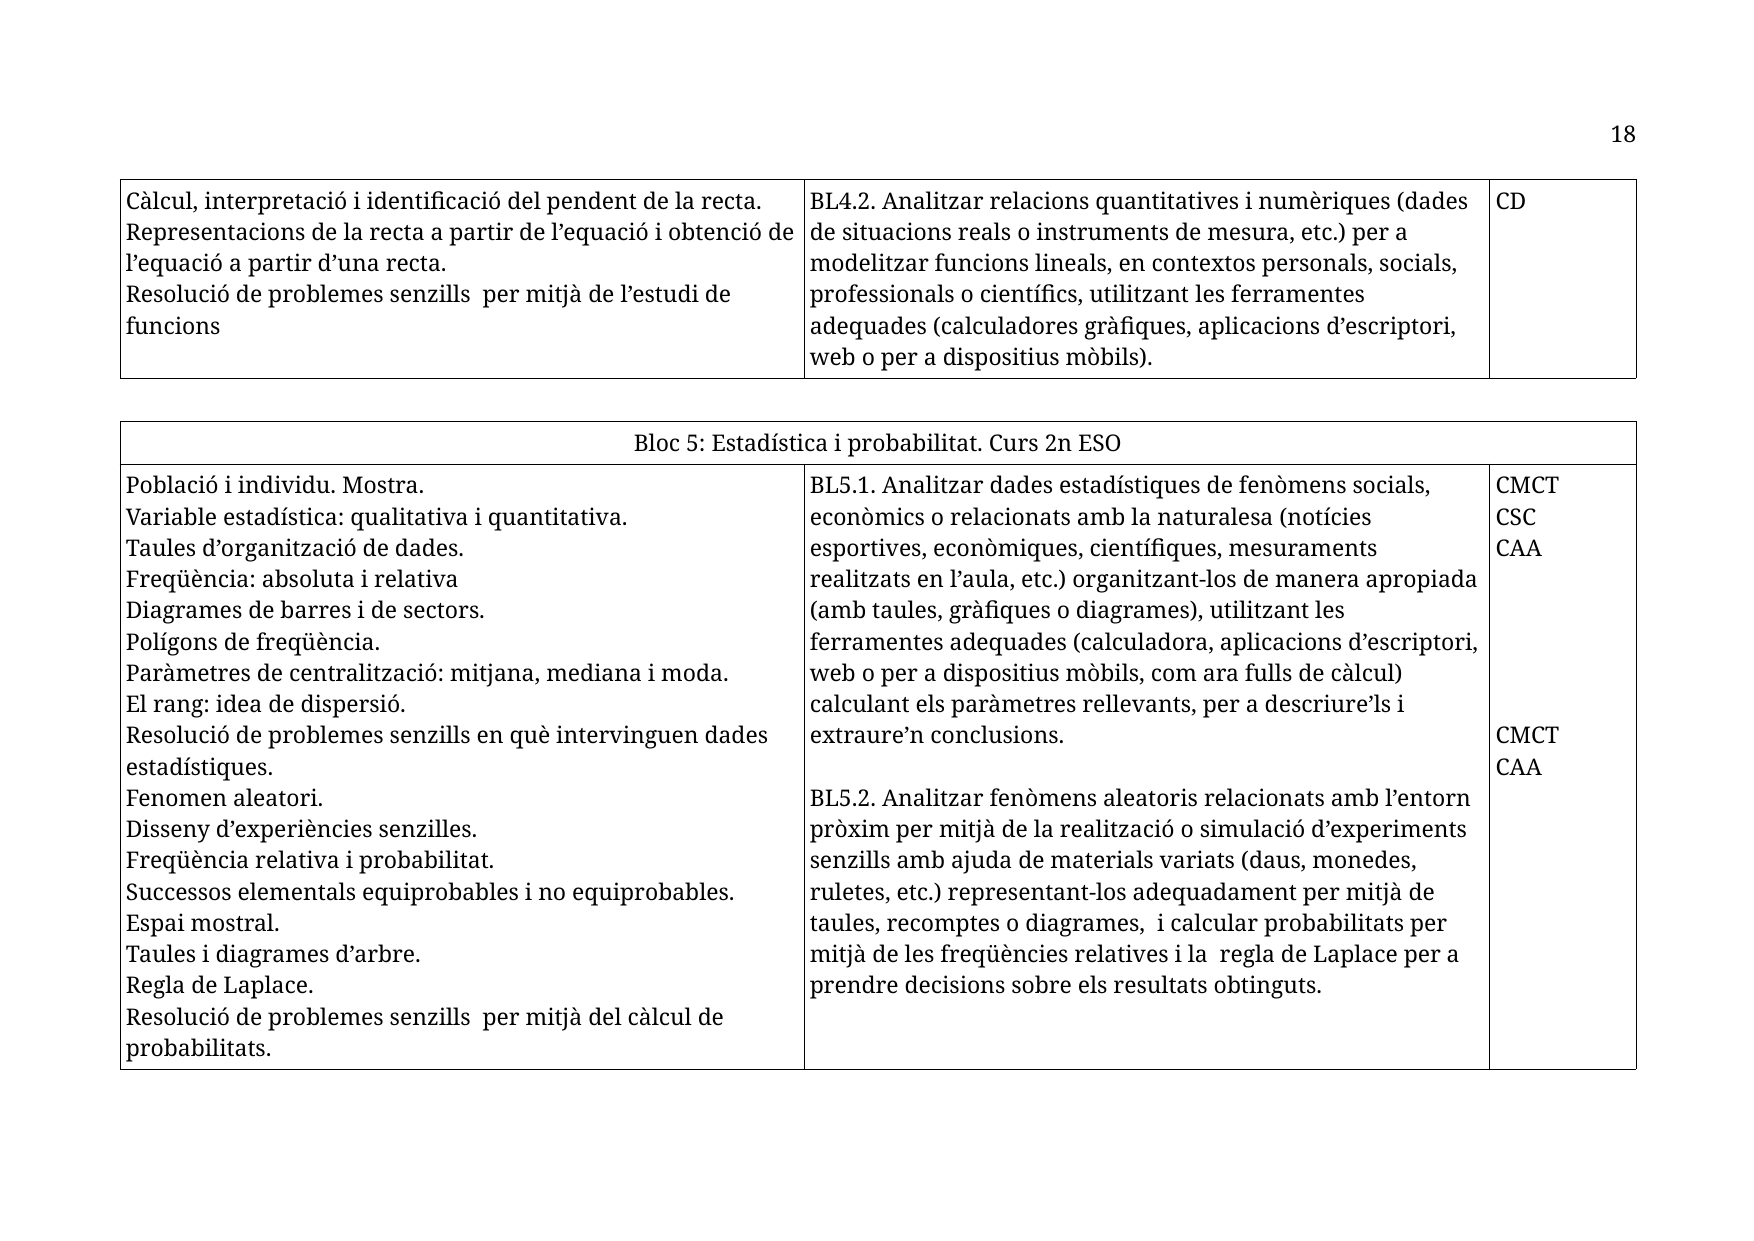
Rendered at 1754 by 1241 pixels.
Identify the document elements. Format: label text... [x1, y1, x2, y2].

table_cell BL5.1. Analitzar dades estadístiques de fenòmens socials, econòmics o relacionats amb la naturalesa (notícies esportives, econòmiques, científiques, mesuraments realitzats en l’aula, etc.) organitzant-los de manera apropiada (amb taules, gràfiques o diagrames), utilitzant les ferramentes adequades (calculadora, aplicacions d’escriptori, web o per a dispositius mòbils, com ara fulls de càlcul) calculant els paràmetres rellevants, per a descriure’ls i extraure’n conclusions. BL5.2. Analitzar fenòmens aleatoris relacionats amb l’entorn pròxim per mitjà de la realització o simulació d’experiments senzills amb ajuda de materials variats (daus, monedes, ruletes, etc.) representant-los adequadament per mitjà de taules, recomptes o diagrames, i calcular probabilitats per mitjà de les freqüències relatives i la regla de Laplace per a prendre decisions sobre els resultats obtinguts. [805, 465, 1489, 1069]
table_cell [120, 379, 1636, 421]
table_cell Població i individu. Mostra. Variable estadística: qualitativa i quantitativa. Taules d’organització de dades. Freqüència: absoluta i relativa Diagrames de barres i de sectors. Polígons de freqüència. Paràmetres de centralització: mitjana, mediana i moda. El rang: idea de dispersió. Resolució de problemes senzills en què intervinguen dades estadístiques. Fenomen aleatori. Disseny d’experiències senzilles. Freqüència relativa i probabilitat. Successos elementals equiprobables i no equiprobables. Espai mostral. Taules i diagrames d’arbre. Regla de Laplace. Resolució de problemes senzills per mitjà del càlcul de probabilitats. [121, 465, 804, 1069]
table_cell Bloc 5: Estadística i probabilitat. Curs 2n ESO [121, 422, 1636, 463]
table_cell Càlcul, interpretació i identificació del pendent de la recta. Representacions de la recta a partir de l’equació i obtenció de l’equació a partir d’una recta. Resolució de problemes senzills per mitjà de l’estudi de funcions [121, 180, 804, 378]
table_cell CMCT CSC CAA CMCT CAA [1490, 465, 1636, 1069]
table_cell CD [1490, 180, 1636, 378]
table_cell BL4.2. Analitzar relacions quantitatives i numèriques (dades de situacions reals o instruments de mesura, etc.) per a modelitzar funcions lineals, en contextos personals, socials, professionals o científics, utilitzant les ferramentes adequades (calculadores gràfiques, aplicacions d’escriptori, web o per a dispositius mòbils). [805, 180, 1489, 378]
